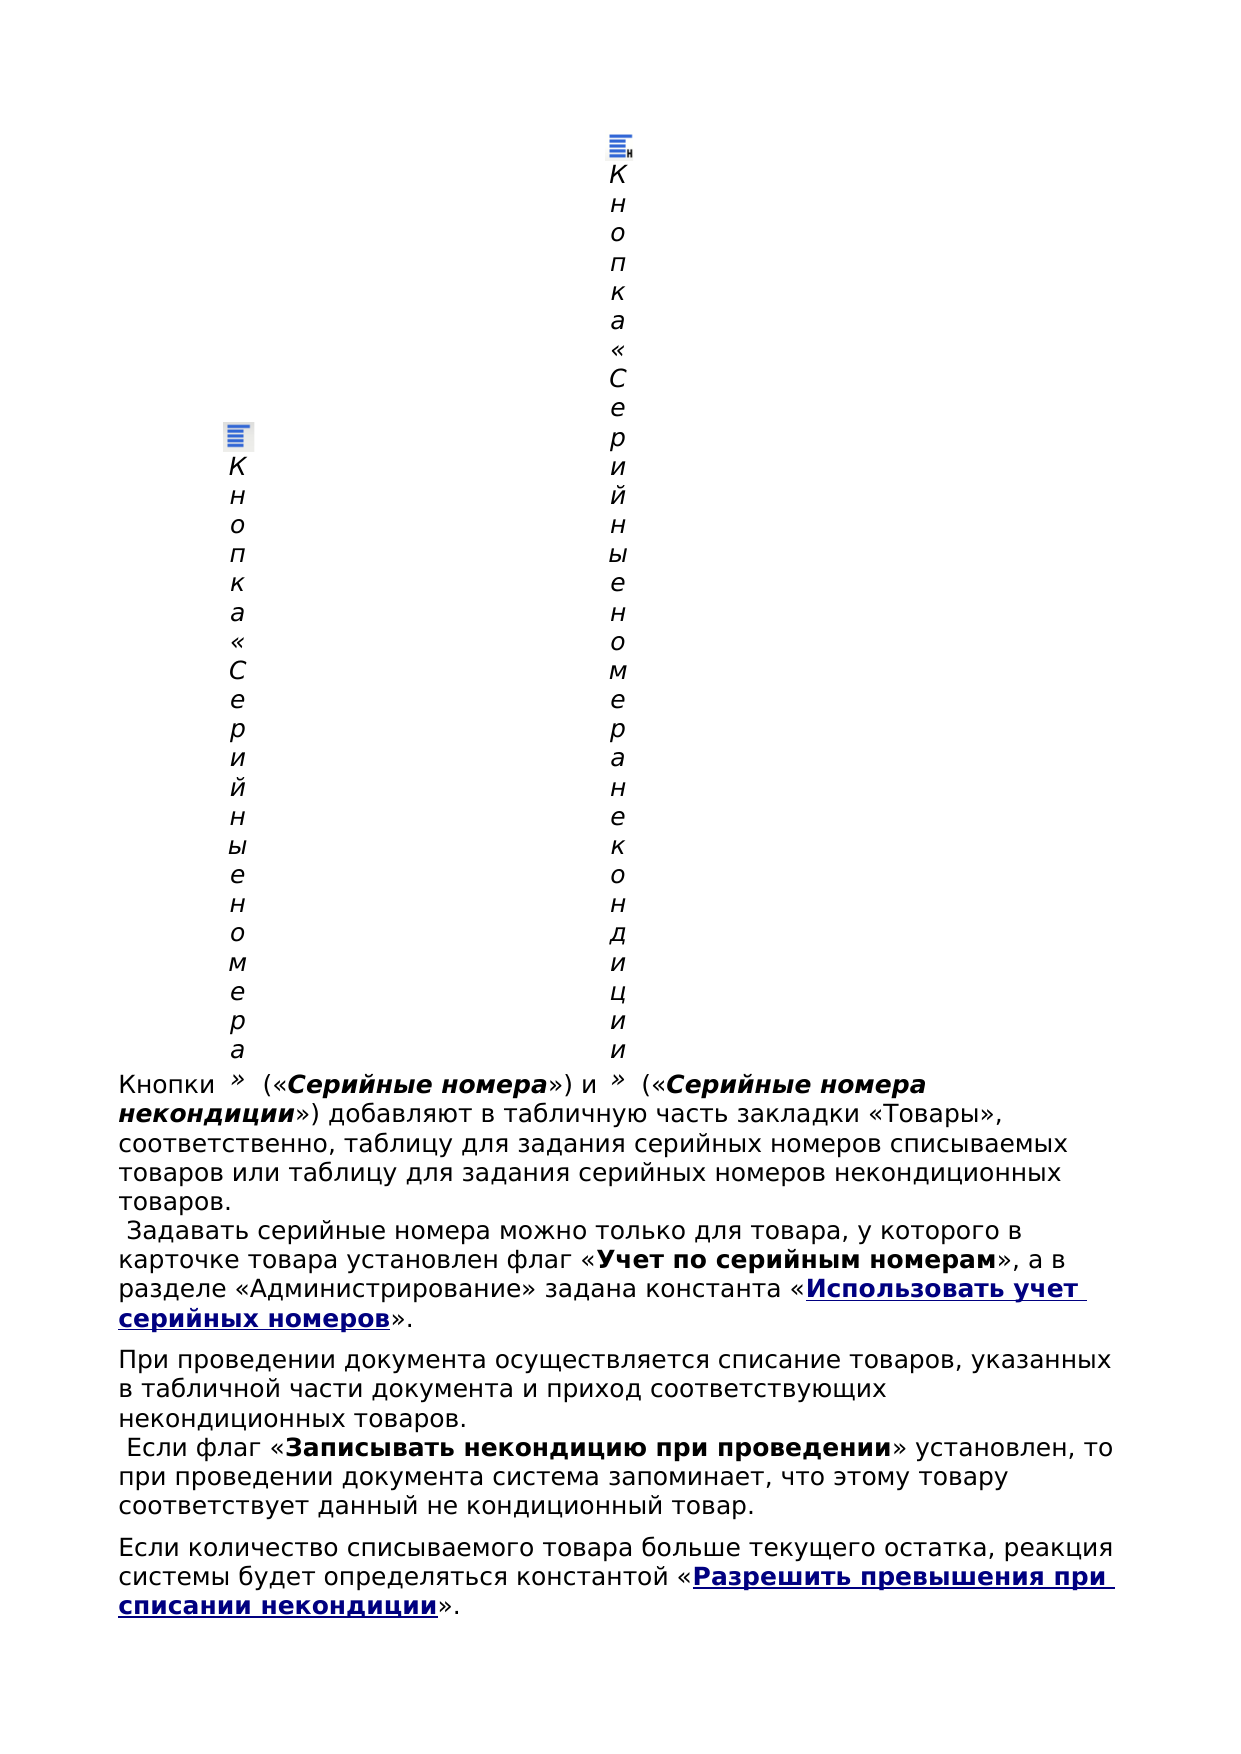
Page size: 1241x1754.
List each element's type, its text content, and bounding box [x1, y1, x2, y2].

picture [223, 422, 255, 452]
text Кнопки («Серийные номера») и («Серийные номера некондиции») добавляют в табличную часть закладки «Товары», соответственно, таблицу для задания серийных номеров списываемых товаров или таблицу для задания серийных номеров некондиционных товаров. Задавать серийные номера можно только для товара, у которого в карточке товара установлен флаг «Учет по серийным номерам», а в разделе «Администрирование» задана константа «Использовать учет серийных номеров». [118, 118, 1122, 1333]
picture [605, 130, 634, 161]
text Если количество списываемого товара больше текущего остатка, реакция системы будет определяться константой «Разрешить превышения при списании некондиции». [118, 1533, 1122, 1620]
text При проведении документа осуществляется списание товаров, указанных в табличной части документа и приход соответствующих некондиционных товаров. Если флаг «Записывать некондицию при проведении» установлен, то при проведении документа система запоминает, что этому товару соответствует данный не кондиционный товар. [118, 1345, 1122, 1520]
text Кнопка «Серийные номера» [223, 452, 254, 1094]
text Кнопка «Серийные номера некондиции» [605, 161, 633, 1094]
